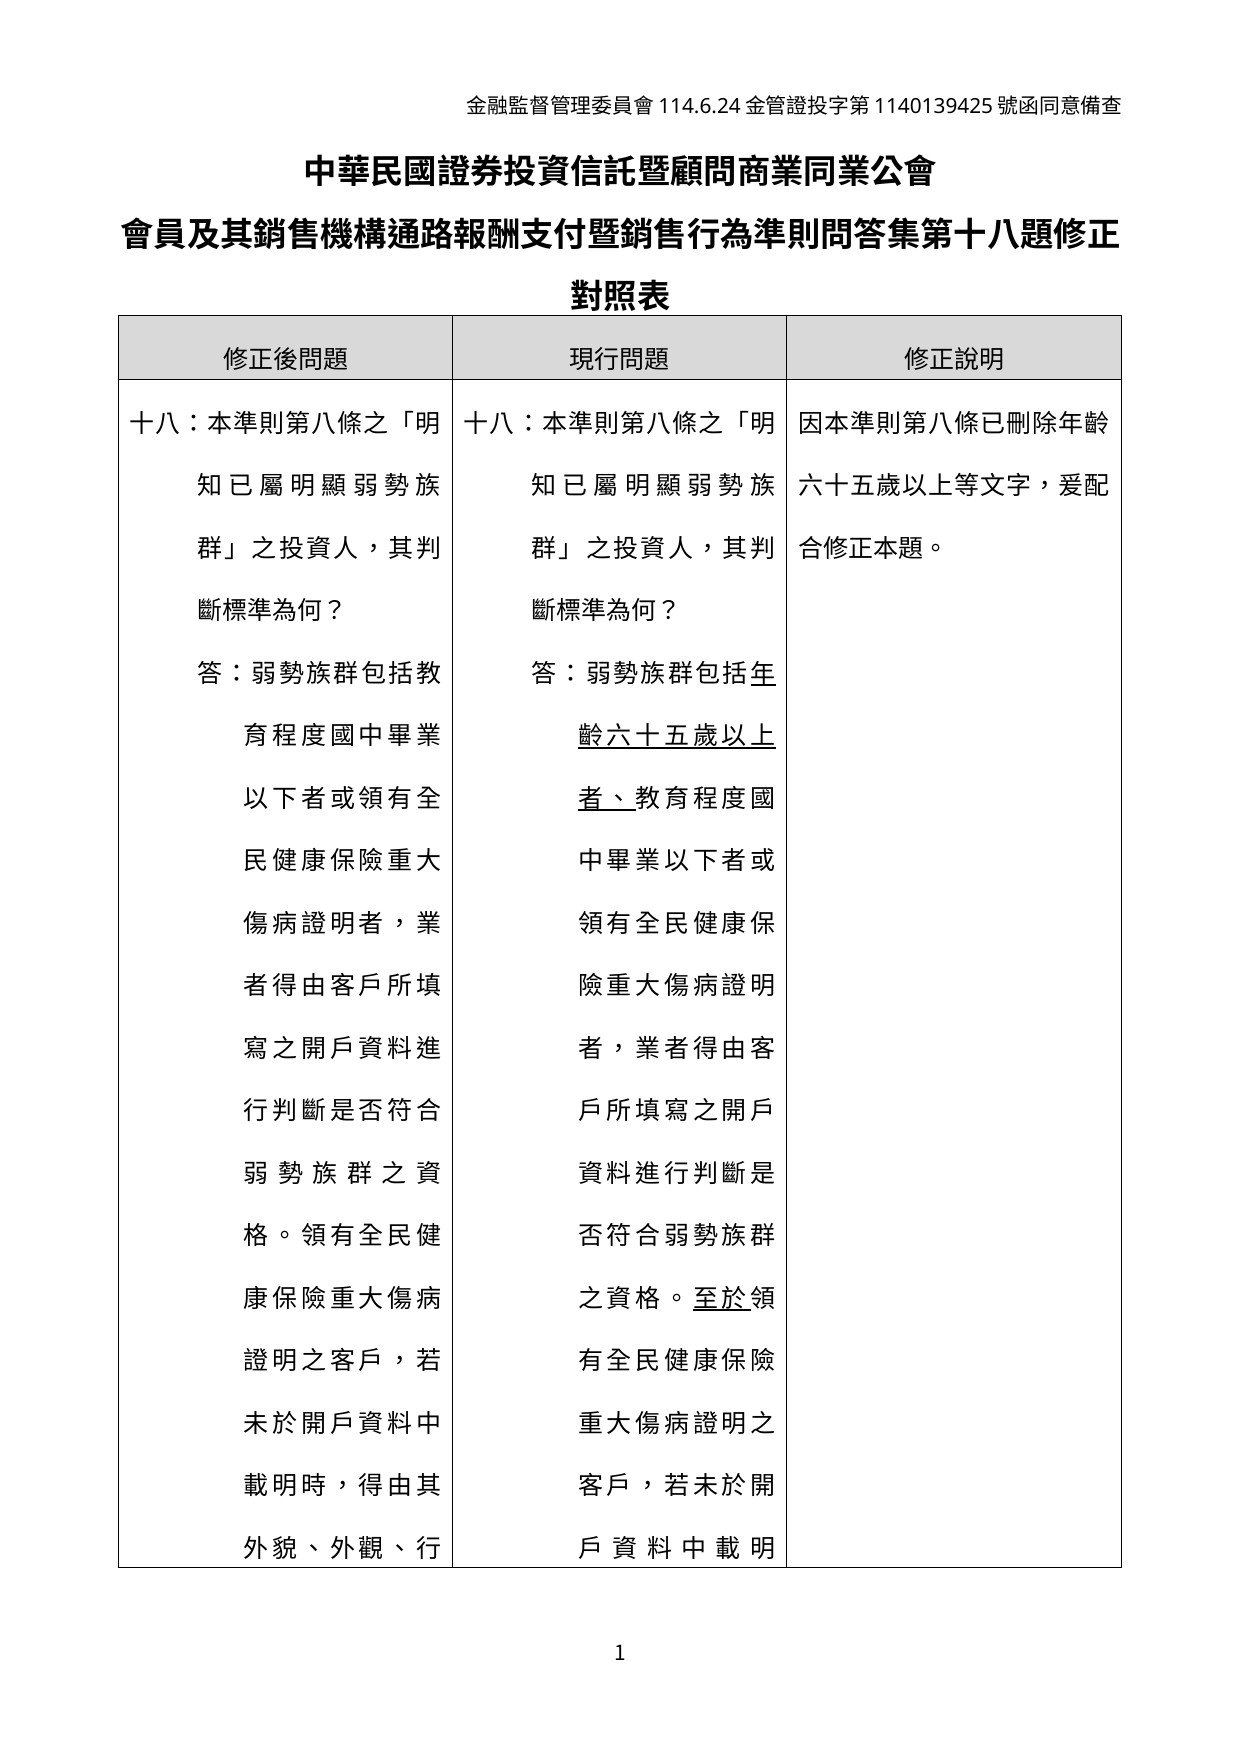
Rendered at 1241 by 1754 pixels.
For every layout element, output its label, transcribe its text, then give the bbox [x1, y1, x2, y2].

table_header 現行問題 [453, 316, 786, 379]
table_cell 十八：本準則第八條之「明知已屬明顯弱勢族群」之投資人，其判斷標準為何？ 答：弱勢族群包括年齡六十五歲以上者、教育程度國中畢業以下者或領有全民健康保險重大傷病證明者，業者得由客戶所填寫之開戶資料進行判斷是否符合弱勢族群之資格。至於領有全民健康保險重大傷病證明之客戶，若未於開戶資料中載明 [453, 380, 786, 1567]
table_cell 十八：本準則第八條之「明知已屬明顯弱勢族群」之投資人，其判斷標準為何？ 答：弱勢族群包括教育程度國中畢業以下者或領有全民健康保險重大傷病證明者，業者得由客戶所填寫之開戶資料進行判斷是否符合弱勢族群之資格。領有全民健康保險重大傷病證明之客戶，若未於開戶資料中載明時，得由其外貌、外觀、行 [119, 380, 452, 1567]
table_header 修正說明 [787, 316, 1121, 379]
text 中華民國證券投資信託暨顧問商業同業公會 [118, 128, 1122, 190]
table_cell 因本準則第八條已刪除年齡六十五歲以上等文字，爰配合修正本題。 [787, 380, 1121, 1567]
text 會員及其銷售機構通路報酬支付暨銷售行為準則問答集第十八題修正對照表 [118, 190, 1122, 315]
table_header 修正後問題 [119, 316, 452, 379]
